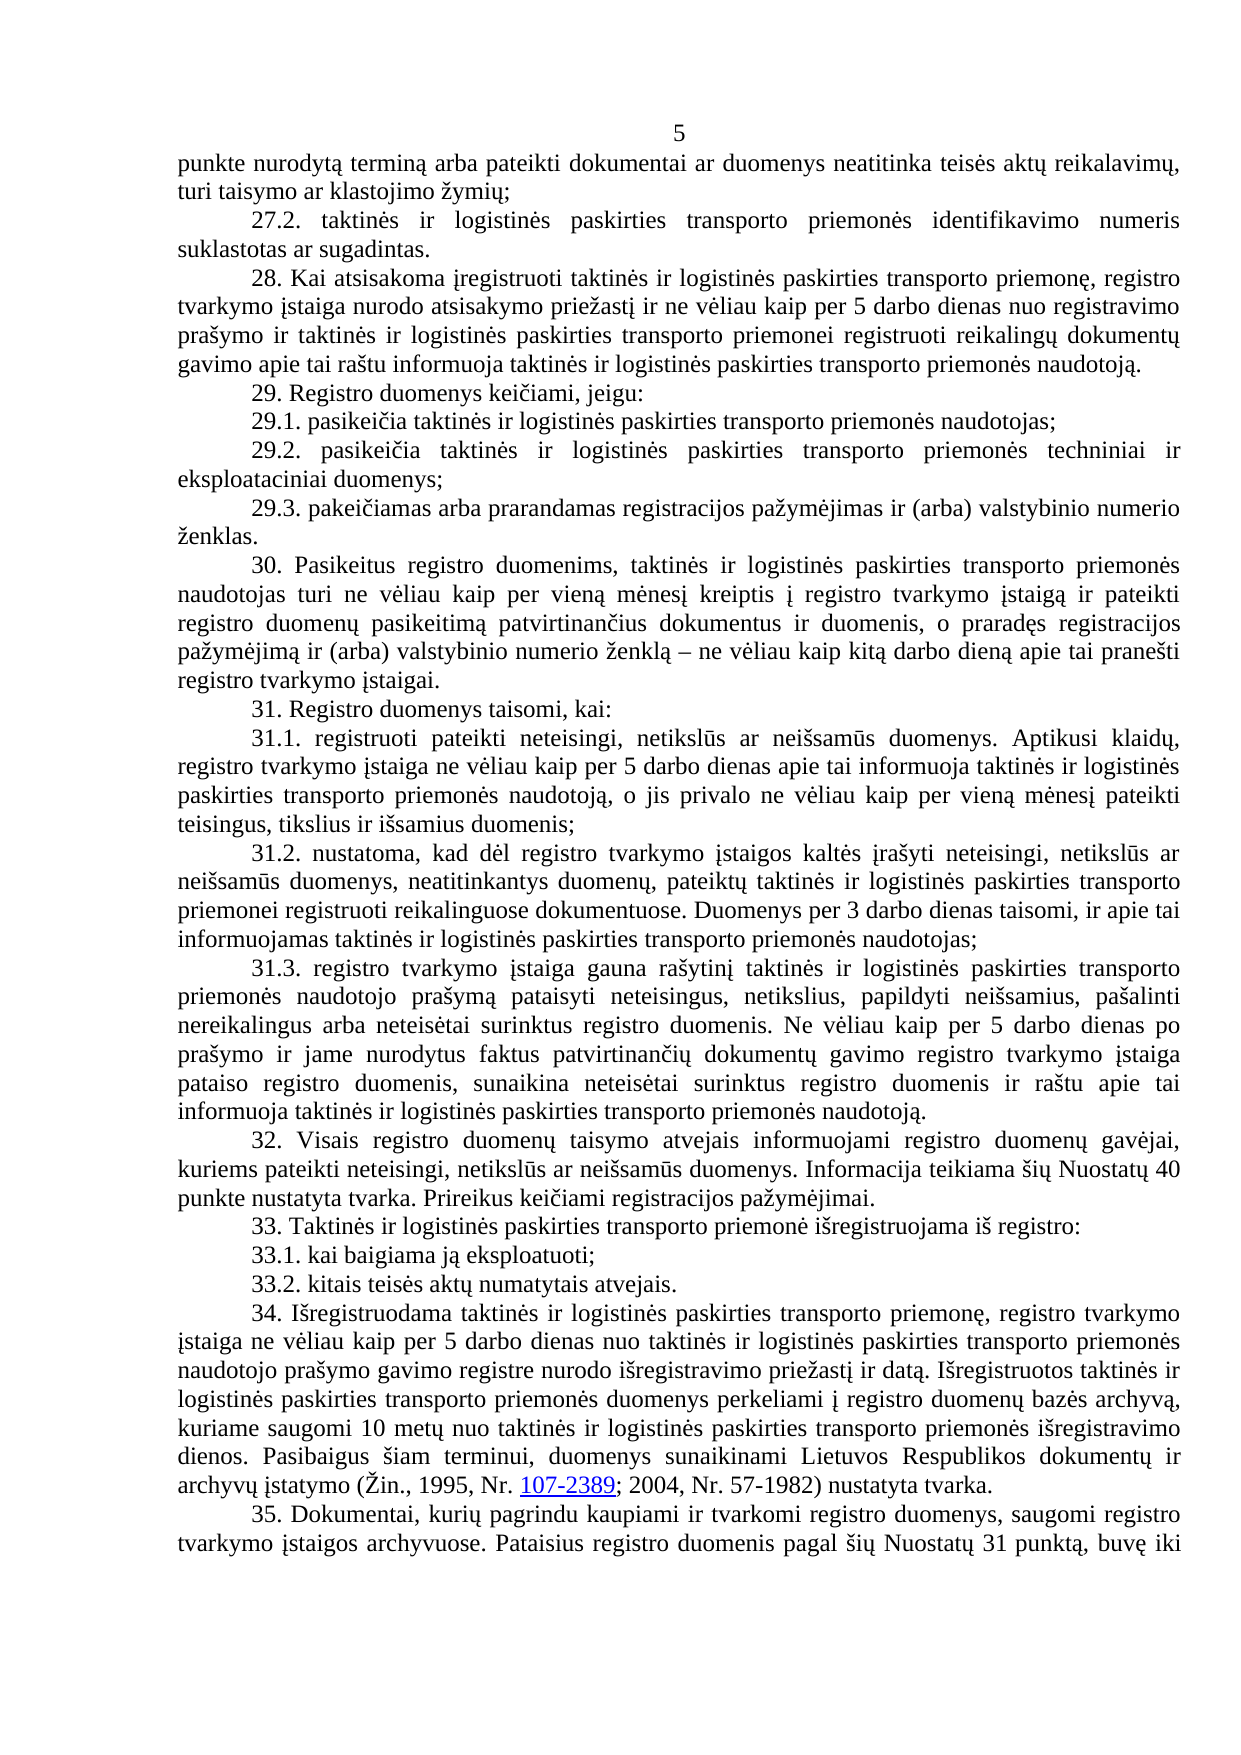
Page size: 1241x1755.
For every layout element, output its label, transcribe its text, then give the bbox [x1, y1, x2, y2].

text 34. Išregistruodama taktinės ir logistinės paskirties transporto priemonę, registro tvarkymo įstaiga ne vėliau kaip per 5 darbo dienas nuo taktinės ir logistinės paskirties transporto priemonės naudotojo prašymo gavimo registre nurodo išregistravimo priežastį ir datą. Išregistruotos taktinės ir logistinės paskirties transporto priemonės duomenys perkeliami į registro duomenų bazės archyvą, kuriame saugomi 10 metų nuo taktinės ir logistinės paskirties transporto priemonės išregistravimo dienos. Pasibaigus šiam terminui, duomenys sunaikinami Lietuvos Respublikos dokumentų ir archyvų įstatymo (Žin., 1995, Nr. 107-2389; 2004, Nr. 57-1982) nustatyta tvarka. [177, 1298, 1181, 1499]
text 35. Dokumentai, kurių pagrindu kaupiami ir tvarkomi registro duomenys, saugomi registro tvarkymo įstaigos archyvuose. Pataisius registro duomenis pagal šių Nuostatų 31 punktą, buvę iki [177, 1499, 1181, 1556]
text punkte nurodytą terminą arba pateikti dokumentai ar duomenys neatitinka teisės aktų reikalavimų, turi taisymo ar klastojimo žymių; [177, 148, 1181, 205]
text 33. Taktinės ir logistinės paskirties transporto priemonė išregistruojama iš registro: [177, 1211, 1181, 1240]
text 33.1. kai baigiama ją eksploatuoti; [177, 1240, 1181, 1269]
text 29.2. pasikeičia taktinės ir logistinės paskirties transporto priemonės techniniai ir eksploataciniai duomenys; [177, 435, 1181, 493]
text 33.2. kitais teisės aktų numatytais atvejais. [177, 1269, 1181, 1298]
text 31.1. registruoti pateikti neteisingi, netikslūs ar neišsamūs duomenys. Aptikusi klaidų, registro tvarkymo įstaiga ne vėliau kaip per 5 darbo dienas apie tai informuoja taktinės ir logistinės paskirties transporto priemonės naudotoją, o jis privalo ne vėliau kaip per vieną mėnesį pateikti teisingus, tikslius ir išsamius duomenis; [177, 723, 1181, 838]
text 30. Pasikeitus registro duomenims, taktinės ir logistinės paskirties transporto priemonės naudotojas turi ne vėliau kaip per vieną mėnesį kreiptis į registro tvarkymo įstaigą ir pateikti registro duomenų pasikeitimą patvirtinančius dokumentus ir duomenis, o praradęs registracijos pažymėjimą ir (arba) valstybinio numerio ženklą – ne vėliau kaip kitą darbo dieną apie tai pranešti registro tvarkymo įstaigai. [177, 550, 1181, 694]
text 27.2. taktinės ir logistinės paskirties transporto priemonės identifikavimo numeris suklastotas ar sugadintas. [177, 205, 1181, 263]
text 32. Visais registro duomenų taisymo atvejais informuojami registro duomenų gavėjai, kuriems pateikti neteisingi, netikslūs ar neišsamūs duomenys. Informacija teikiama šių Nuostatų 40 punkte nustatyta tvarka. Prireikus keičiami registracijos pažymėjimai. [177, 1125, 1181, 1211]
text 31. Registro duomenys taisomi, kai: [177, 694, 1181, 723]
text 29.1. pasikeičia taktinės ir logistinės paskirties transporto priemonės naudotojas; [177, 406, 1181, 435]
text 29. Registro duomenys keičiami, jeigu: [177, 378, 1181, 406]
text 31.2. nustatoma, kad dėl registro tvarkymo įstaigos kaltės įrašyti neteisingi, netikslūs ar neišsamūs duomenys, neatitinkantys duomenų, pateiktų taktinės ir logistinės paskirties transporto priemonei registruoti reikalinguose dokumentuose. Duomenys per 3 darbo dienas taisomi, ir apie tai informuojamas taktinės ir logistinės paskirties transporto priemonės naudotojas; [177, 838, 1181, 953]
text 29.3. pakeičiamas arba prarandamas registracijos pažymėjimas ir (arba) valstybinio numerio ženklas. [177, 493, 1181, 550]
text 31.3. registro tvarkymo įstaiga gauna rašytinį taktinės ir logistinės paskirties transporto priemonės naudotojo prašymą pataisyti neteisingus, netikslius, papildyti neišsamius, pašalinti nereikalingus arba neteisėtai surinktus registro duomenis. Ne vėliau kaip per 5 darbo dienas po prašymo ir jame nurodytus faktus patvirtinančių dokumentų gavimo registro tvarkymo įstaiga pataiso registro duomenis, sunaikina neteisėtai surinktus registro duomenis ir raštu apie tai informuoja taktinės ir logistinės paskirties transporto priemonės naudotoją. [177, 953, 1181, 1125]
text 28. Kai atsisakoma įregistruoti taktinės ir logistinės paskirties transporto priemonę, registro tvarkymo įstaiga nurodo atsisakymo priežastį ir ne vėliau kaip per 5 darbo dienas nuo registravimo prašymo ir taktinės ir logistinės paskirties transporto priemonei registruoti reikalingų dokumentų gavimo apie tai raštu informuoja taktinės ir logistinės paskirties transporto priemonės naudotoją. [177, 263, 1181, 378]
